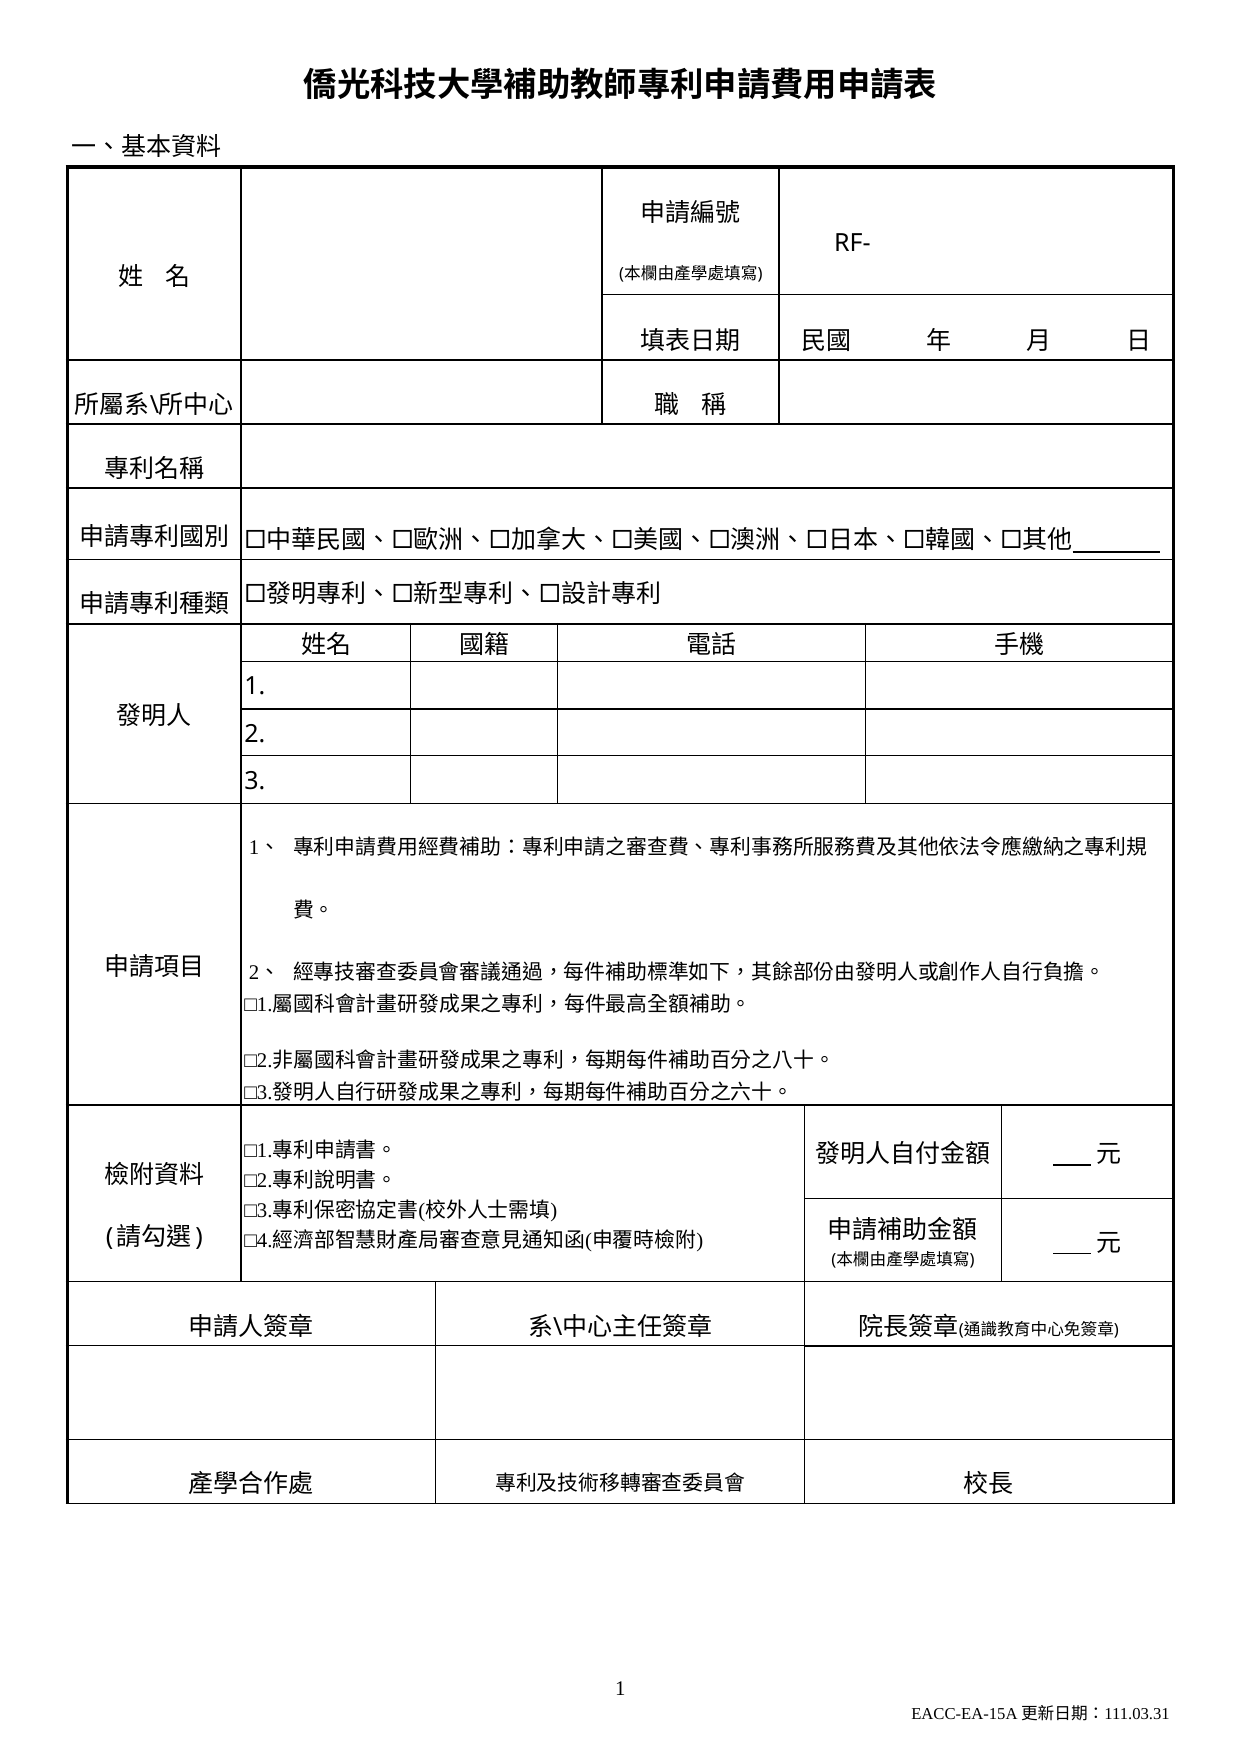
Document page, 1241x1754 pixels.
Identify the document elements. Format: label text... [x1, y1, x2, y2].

table_cell [780, 361, 1172, 423]
table_cell 3. [242, 756, 410, 802]
table_cell 元 [1002, 1106, 1172, 1198]
table_cell [558, 710, 865, 755]
table_header [242, 169, 601, 359]
table_cell 校長 [805, 1440, 1172, 1503]
table_cell □1.專利申請書。 □2.專利說明書。 □3.專利保密協定書(校外人士需填) □4.經濟部智慧財產局審查意見通知函(申覆時檢附) [242, 1106, 804, 1281]
table_header 姓 名 [69, 169, 240, 359]
table_cell 2. [242, 710, 410, 755]
table_cell 發明人 [69, 625, 240, 802]
table_cell 所屬系\所中心 [69, 361, 240, 423]
table_cell 中華民國、歐洲、加拿大、美國、澳洲、日本、韓國、其他 [242, 489, 1172, 559]
text 僑光科技大學補助教師專利申請費用申請表 [71, 40, 1169, 103]
table_cell 申請專利國別 [69, 489, 240, 559]
table_cell [69, 1346, 435, 1438]
table_cell 產學合作處 [69, 1440, 435, 1503]
table_cell 1. [242, 662, 410, 708]
table_header RF- [780, 169, 1172, 293]
table_cell [436, 1346, 804, 1438]
table_cell [558, 662, 865, 708]
table_cell 院長簽章(通識教育中心免簽章) [805, 1282, 1172, 1345]
table_cell 國籍 [411, 625, 557, 661]
table_cell 專利及技術移轉審查委員會 [436, 1440, 804, 1503]
table_cell 職 稱 [603, 361, 778, 423]
table_header 申請編號 (本欄由產學處填寫) [603, 169, 778, 293]
table_cell 姓名 [242, 625, 410, 661]
table_cell 填表日期 [603, 295, 778, 359]
table_cell 發明專利、新型專利、設計專利 [242, 560, 1172, 623]
table_cell 申請專利種類 [69, 560, 240, 623]
table_cell [411, 756, 557, 802]
table_cell 元 [1002, 1199, 1172, 1281]
table_cell [242, 425, 1172, 487]
table_cell [558, 756, 865, 802]
table_cell [866, 710, 1172, 755]
table_cell 申請人簽章 [69, 1282, 435, 1345]
table_cell 專利名稱 [69, 425, 240, 487]
table_cell 民國 年 月 日 [780, 295, 1172, 359]
table_cell 手機 [866, 625, 1172, 661]
table_cell [411, 662, 557, 708]
table_cell [242, 361, 601, 423]
table_cell 系\中心主任簽章 [436, 1282, 804, 1345]
table_cell 申請補助金額 (本欄由產學處填寫) [805, 1199, 1001, 1281]
text 一、基本資料 [71, 103, 1169, 165]
table_cell 電話 [558, 625, 865, 661]
table_cell [805, 1347, 1172, 1438]
table_cell 發明人自付金額 [805, 1106, 1001, 1198]
table_cell [866, 756, 1172, 802]
table_cell 申請項目 [69, 804, 240, 1104]
table_cell [866, 662, 1172, 708]
table_cell 專利申請費用經費補助：專利申請之審查費、專利事務所服務費及其他依法令應繳納之專利規費。 經專技審查委員會審議通過，每件補助標準如下，其餘部份由發明人或創作人自行負擔。 □1.屬國科會計畫研發成果之專利，每件最高全額補助。 □2.非屬國科會計畫研發成果之專利，每期每件補助百分之八十。 □3.發明人自行研發成果之專利，每期每件補助百分之六十。 [242, 804, 1172, 1104]
table_cell [411, 710, 557, 755]
table_cell 檢附資料 (請勾選) [69, 1106, 240, 1281]
